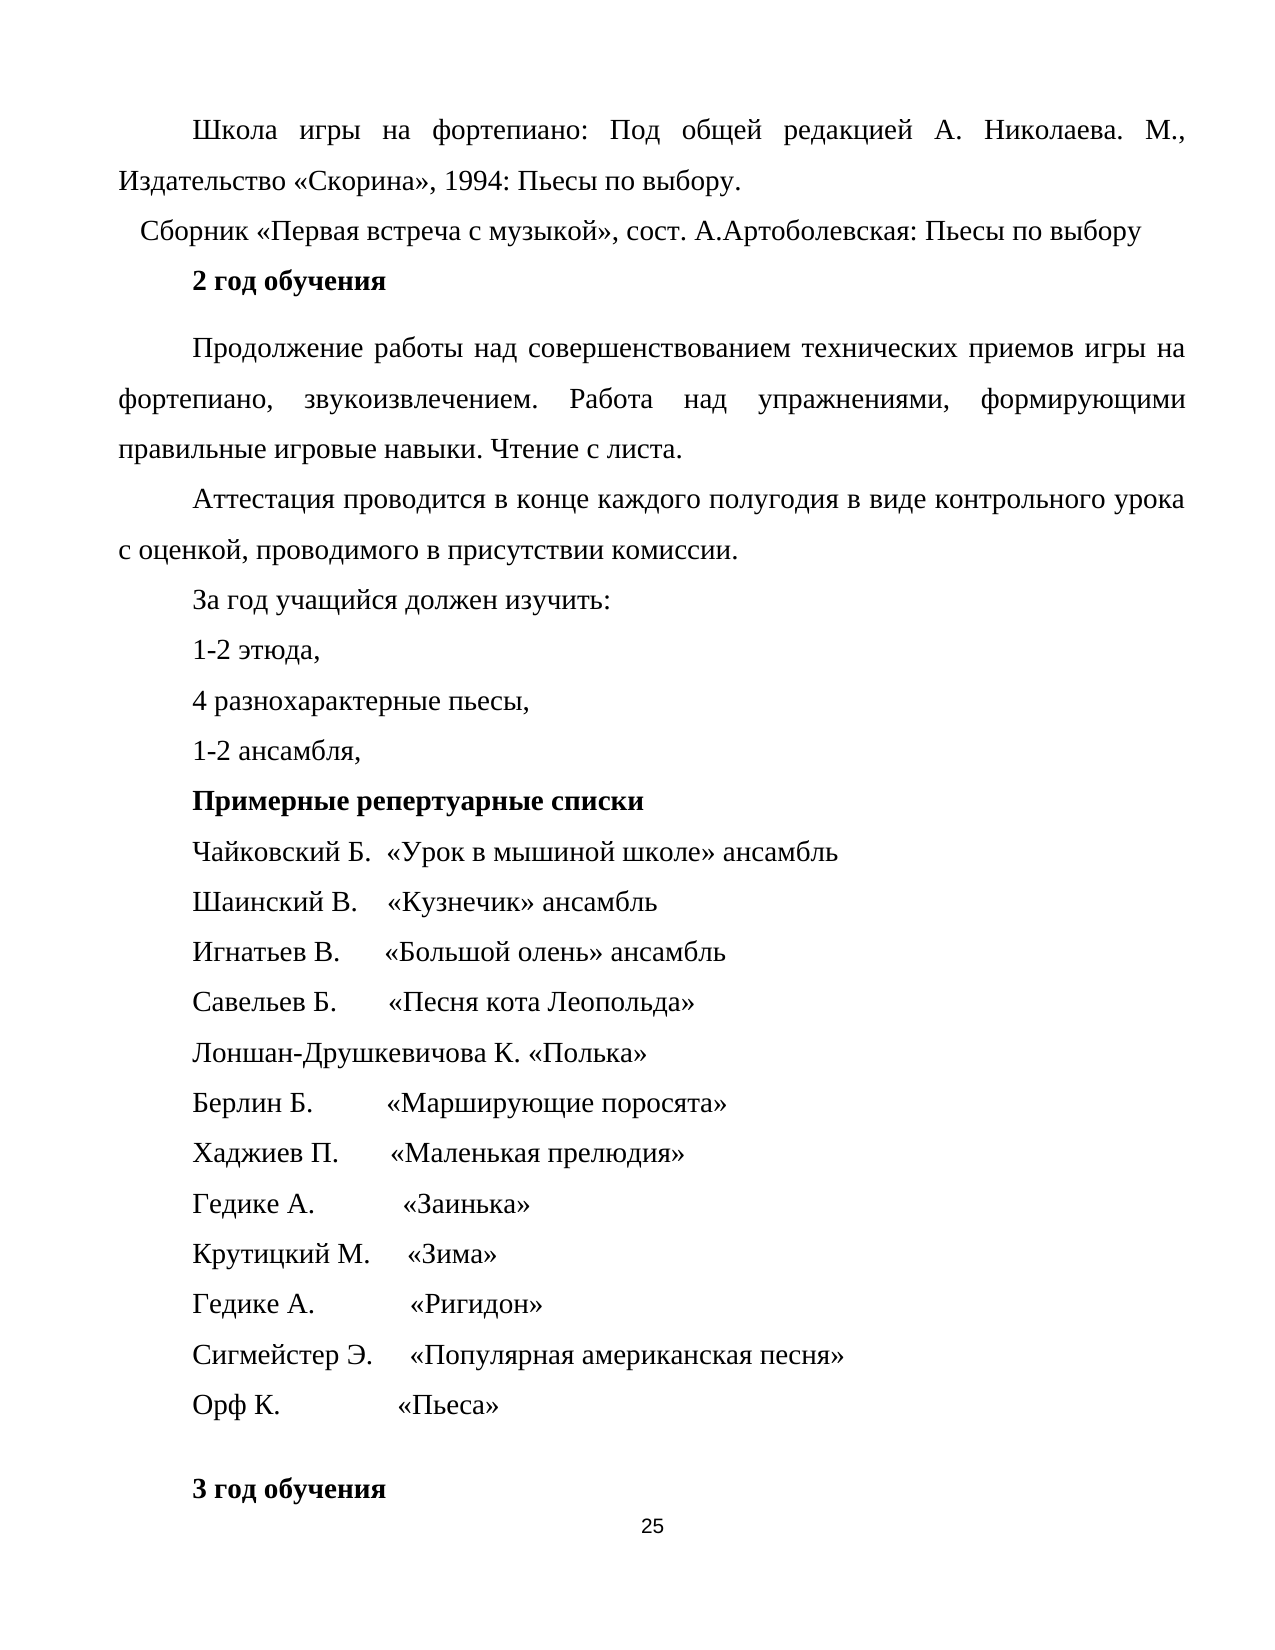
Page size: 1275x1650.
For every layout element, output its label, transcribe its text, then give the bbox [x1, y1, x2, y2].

text 1-2 ансамбля, [118, 733, 1186, 767]
text 2 год обучения [118, 263, 1186, 297]
text Примерные репертуарные списки [118, 783, 1186, 817]
text 1-2 этюда, [118, 632, 1186, 666]
text Крутицкий М. «Зима» [118, 1236, 1186, 1270]
text 3 год обучения [118, 1471, 1186, 1504]
text Игнатьев В. «Большой олень» ансамбль [118, 934, 1186, 968]
text Гедике А. «Ригидон» [118, 1286, 1186, 1320]
text Сигмейстер Э. «Популярная американская песня» [118, 1337, 1186, 1370]
text Продолжение работы над совершенствованием технических приемов игры на фортепиано, звукоизвлечением. Работа над упражнениями, формирующими правильные игровые навыки. Чтение с листа. [118, 331, 1186, 465]
text Школа игры на фортепиано: Под общей редакцией А. Николаева. М., Издательство «Скорина», 1994: Пьесы по выбору. [118, 112, 1186, 196]
text За год учащийся должен изучить: [118, 582, 1186, 616]
text Хаджиев П. «Маленькая прелюдия» [118, 1136, 1186, 1169]
text Орф К. «Пьеса» [118, 1387, 1186, 1421]
text Савельев Б. «Песня кота Леопольда» [118, 984, 1186, 1018]
text Чайковский Б. «Урок в мышиной школе» ансамбль [118, 834, 1186, 867]
text 4 разнохарактерные пьесы, [118, 683, 1186, 716]
text Шаинский В. «Кузнечик» ансамбль [118, 884, 1186, 917]
text Сборник «Первая встреча с музыкой», сост. А.Артоболевская: Пьесы по выбору [118, 213, 1186, 247]
text Лоншан-Друшкевичова К. «Полька» [118, 1035, 1186, 1068]
text Берлин Б. «Марширующие поросята» [118, 1085, 1186, 1119]
text Гедике А. «Заинька» [118, 1186, 1186, 1219]
text Аттестация проводится в конце каждого полугодия в виде контрольного урока с оценкой, проводимого в присутствии комиссии. [118, 481, 1186, 565]
